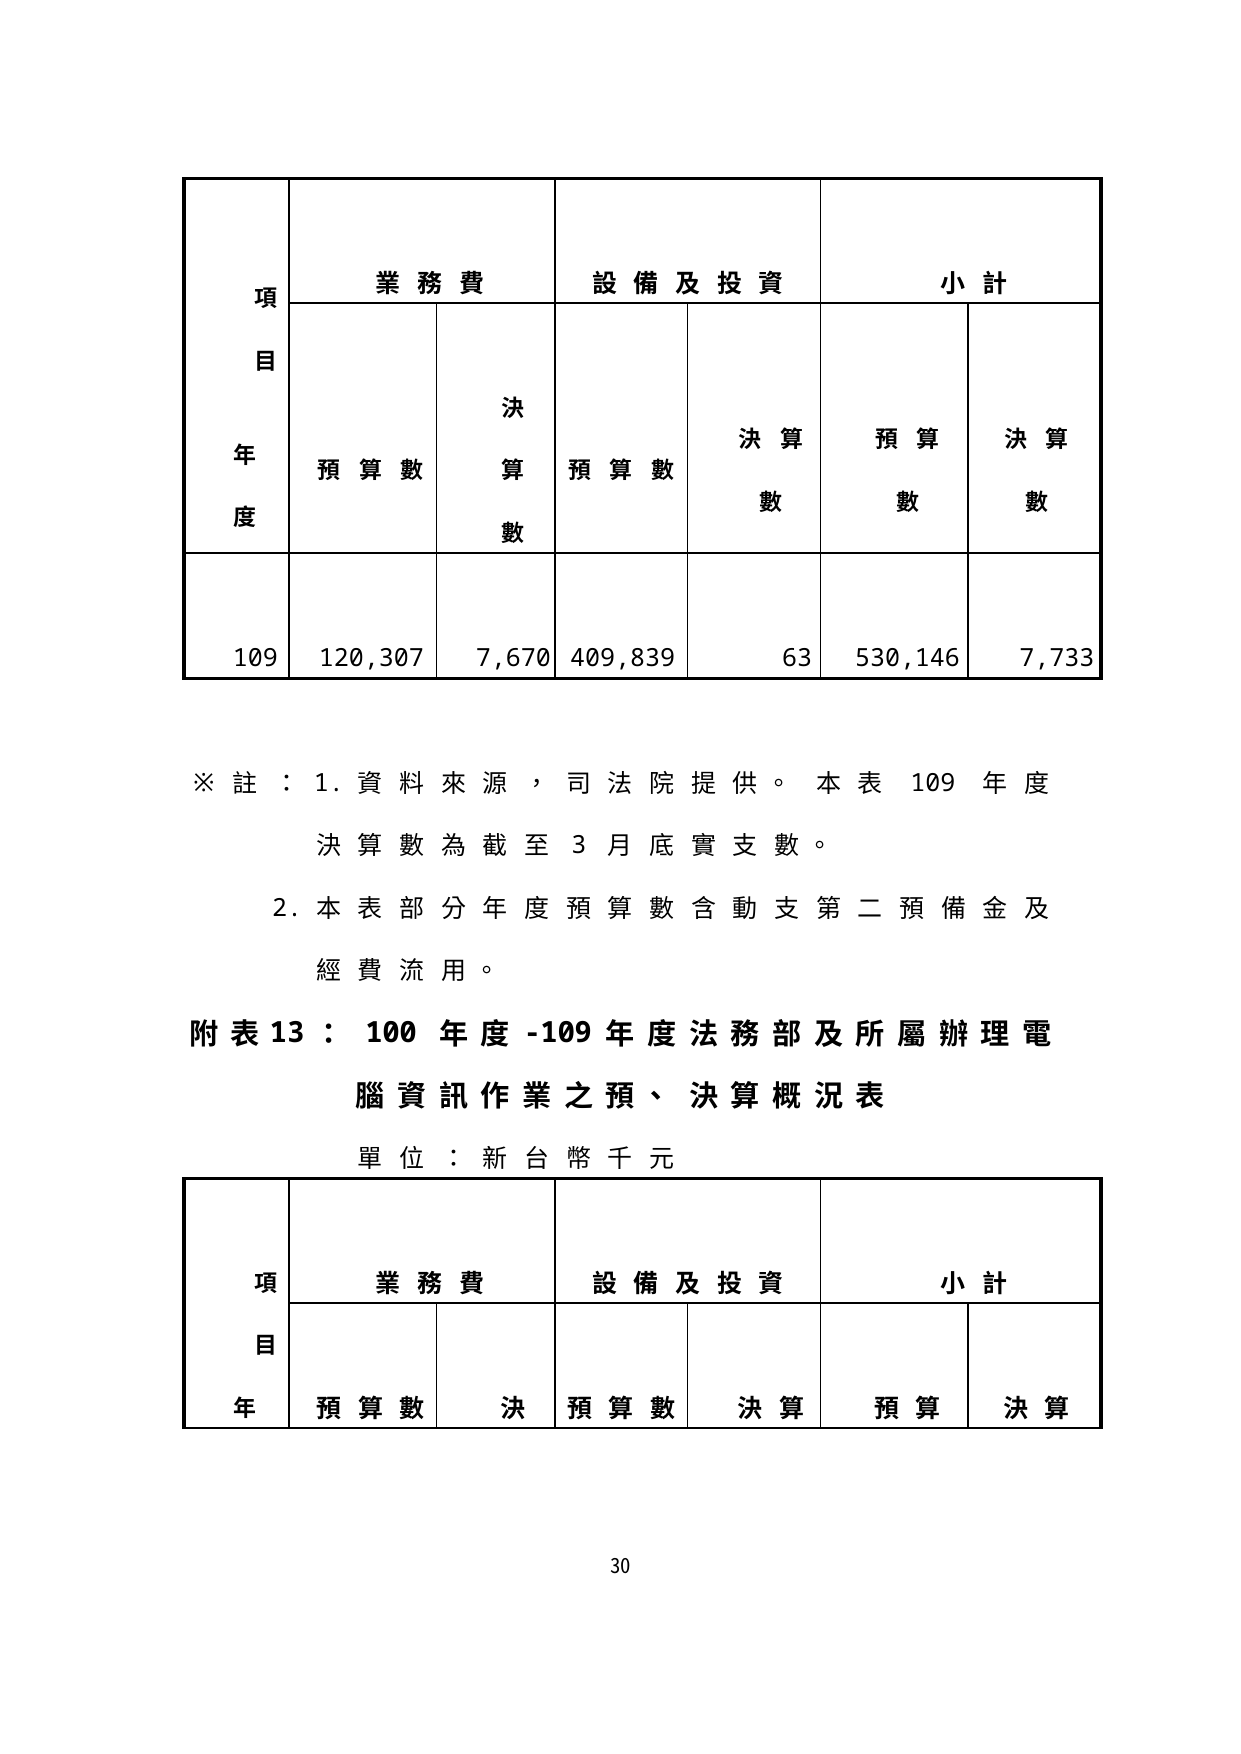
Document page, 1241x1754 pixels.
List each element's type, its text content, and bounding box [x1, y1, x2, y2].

table_header 業務費 [290, 180, 554, 302]
table_header 項目 年度 [186, 180, 288, 552]
table_cell 決算 [969, 1304, 1099, 1427]
table_cell 7,733 [969, 554, 1099, 677]
text 附表13：100年度-109年度法務部及所屬辦理電腦資訊作業之預、決算概況表 單位：新台幣千元 [183, 990, 1087, 1177]
table_cell 決 [437, 1304, 554, 1427]
text ※註：1.資料來源，司法院提供。本表109年度決算數為截至3月底實支數。 [183, 740, 1058, 865]
table_cell 預算 [821, 1304, 967, 1427]
table_cell 決算 [688, 1304, 820, 1427]
table_cell 預算數 [556, 1304, 687, 1427]
table_header 設備及投資 [556, 180, 820, 302]
table_header 項目 年度 [186, 1180, 288, 1427]
table_cell 63 [688, 554, 820, 677]
table_cell 530,146 [821, 554, 967, 677]
table_cell 109 [186, 554, 288, 677]
table_cell 預算數 [556, 304, 687, 552]
table_cell 7,670 [437, 554, 554, 677]
table_cell 預算數 [290, 304, 436, 552]
table_cell 決算數 [437, 304, 554, 552]
table_header 小計 [821, 1180, 1099, 1302]
table_header 小計 [821, 180, 1099, 302]
text 2.本表部分年度預算數含動支第二預備金及經費流用。 [256, 865, 1058, 990]
table_header 設備及投資 [556, 1180, 820, 1302]
table_header 業務費 [290, 1180, 554, 1302]
table_cell 決算數 [688, 304, 820, 552]
table_cell 409,839 [556, 554, 687, 677]
table_cell 決算數 [969, 304, 1099, 552]
table_cell 預算數 [290, 1304, 436, 1427]
table_cell 預算數 [821, 304, 967, 552]
table_cell 120,307 [290, 554, 436, 677]
